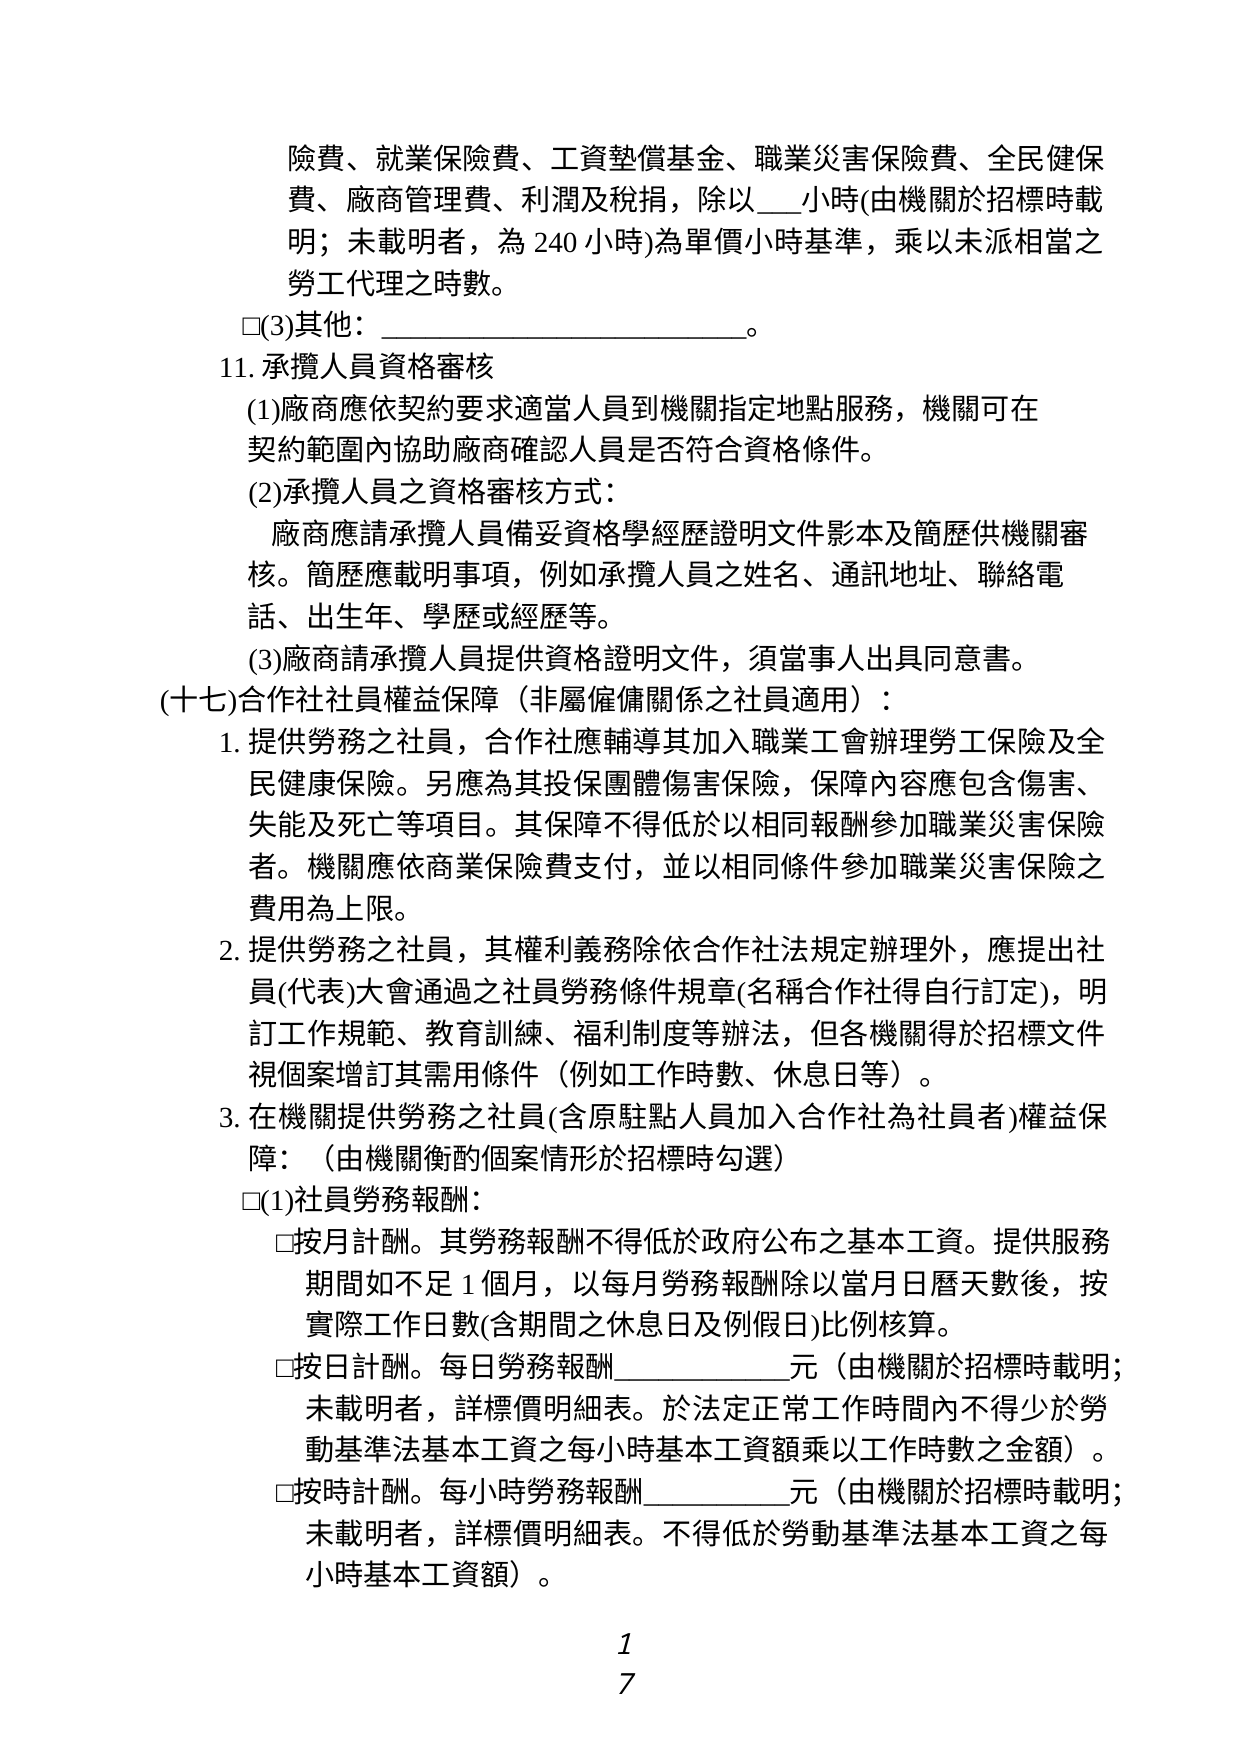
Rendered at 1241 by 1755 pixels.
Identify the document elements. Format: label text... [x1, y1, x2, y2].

text 廠商應請承攬人員備妥資格學經歷證明文件影本及簡歷供機關審 [155, 511, 1104, 552]
text (1)廠商應依契約要求適當人員到機關指定地點服務，機關可在 [130, 386, 1104, 427]
text □(3)其他：_________________________。 [242, 302, 1104, 344]
text □(1)社員勞務報酬： [242, 1177, 1104, 1219]
text 話、出生年、學歷或經歷等。 [218, 594, 1104, 636]
text 1. 提供勞務之社員，合作社應輔導其加入職業工會辦理勞工保險及全民健康保險。另應為其投保團體傷害保險，保障內容應包含傷害、失能及死亡等項目。其保障不得低於以相同報酬參加職業災害保險者。機關應依商業保險費支付，並以相同條件參加職業災害保險之費用為上限。 [218, 719, 1108, 927]
text 2. 提供勞務之社員，其權利義務除依合作社法規定辦理外，應提出社員(代表)大會通過之社員勞務條件規章(名稱合作社得自行訂定)，明訂工作規範、教育訓練、福利制度等辦法，但各機關得於招標文件視個案增訂其需用條件（例如工作時數、休息日等）。 [218, 927, 1108, 1094]
text 核。簡歷應載明事項，例如承攬人員之姓名、通訊地址、聯絡電 [218, 552, 1104, 594]
text □按日計酬。每日勞務報酬____________元（由機關於招標時載明；未載明者，詳標價明細表。於法定正常工作時間內不得少於勞動基準法基本工資之每小時基本工資額乘以工作時數之金額）。 [276, 1344, 1110, 1469]
text □按月計酬。其勞務報酬不得低於政府公布之基本工資。提供服務期間如不足1個月，以每月勞務報酬除以當月日曆天數後，按實際工作日數(含期間之休息日及例假日)比例核算。 [276, 1219, 1110, 1344]
text (2)承攬人員之資格審核方式： [248, 469, 1104, 511]
text 11. 承攬人員資格審核 [218, 344, 1104, 386]
text □按時計酬。每小時勞務報酬__________元（由機關於招標時載明；未載明者，詳標價明細表。不得低於勞動基準法基本工資之每小時基本工資額）。 [276, 1469, 1110, 1594]
text (3)廠商請承攬人員提供資格證明文件，須當事人出具同意書。 [248, 636, 1104, 677]
text 險費、就業保險費、工資墊償基金、職業災害保險費、全民健保費、廠商管理費、利潤及稅捐，除以___小時(由機關於招標時載明；未載明者，為240小時)為單價小時基準，乘以未派相當之勞工代理之時數。 [242, 136, 1104, 302]
text (十七)合作社社員權益保障（非屬僱傭關係之社員適用）： [159, 677, 1110, 719]
text 3. 在機關提供勞務之社員(含原駐點人員加入合作社為社員者)權益保障：（由機關衡酌個案情形於招標時勾選） [218, 1094, 1108, 1177]
text 契約範圍內協助廠商確認人員是否符合資格條件。 [218, 427, 1104, 469]
